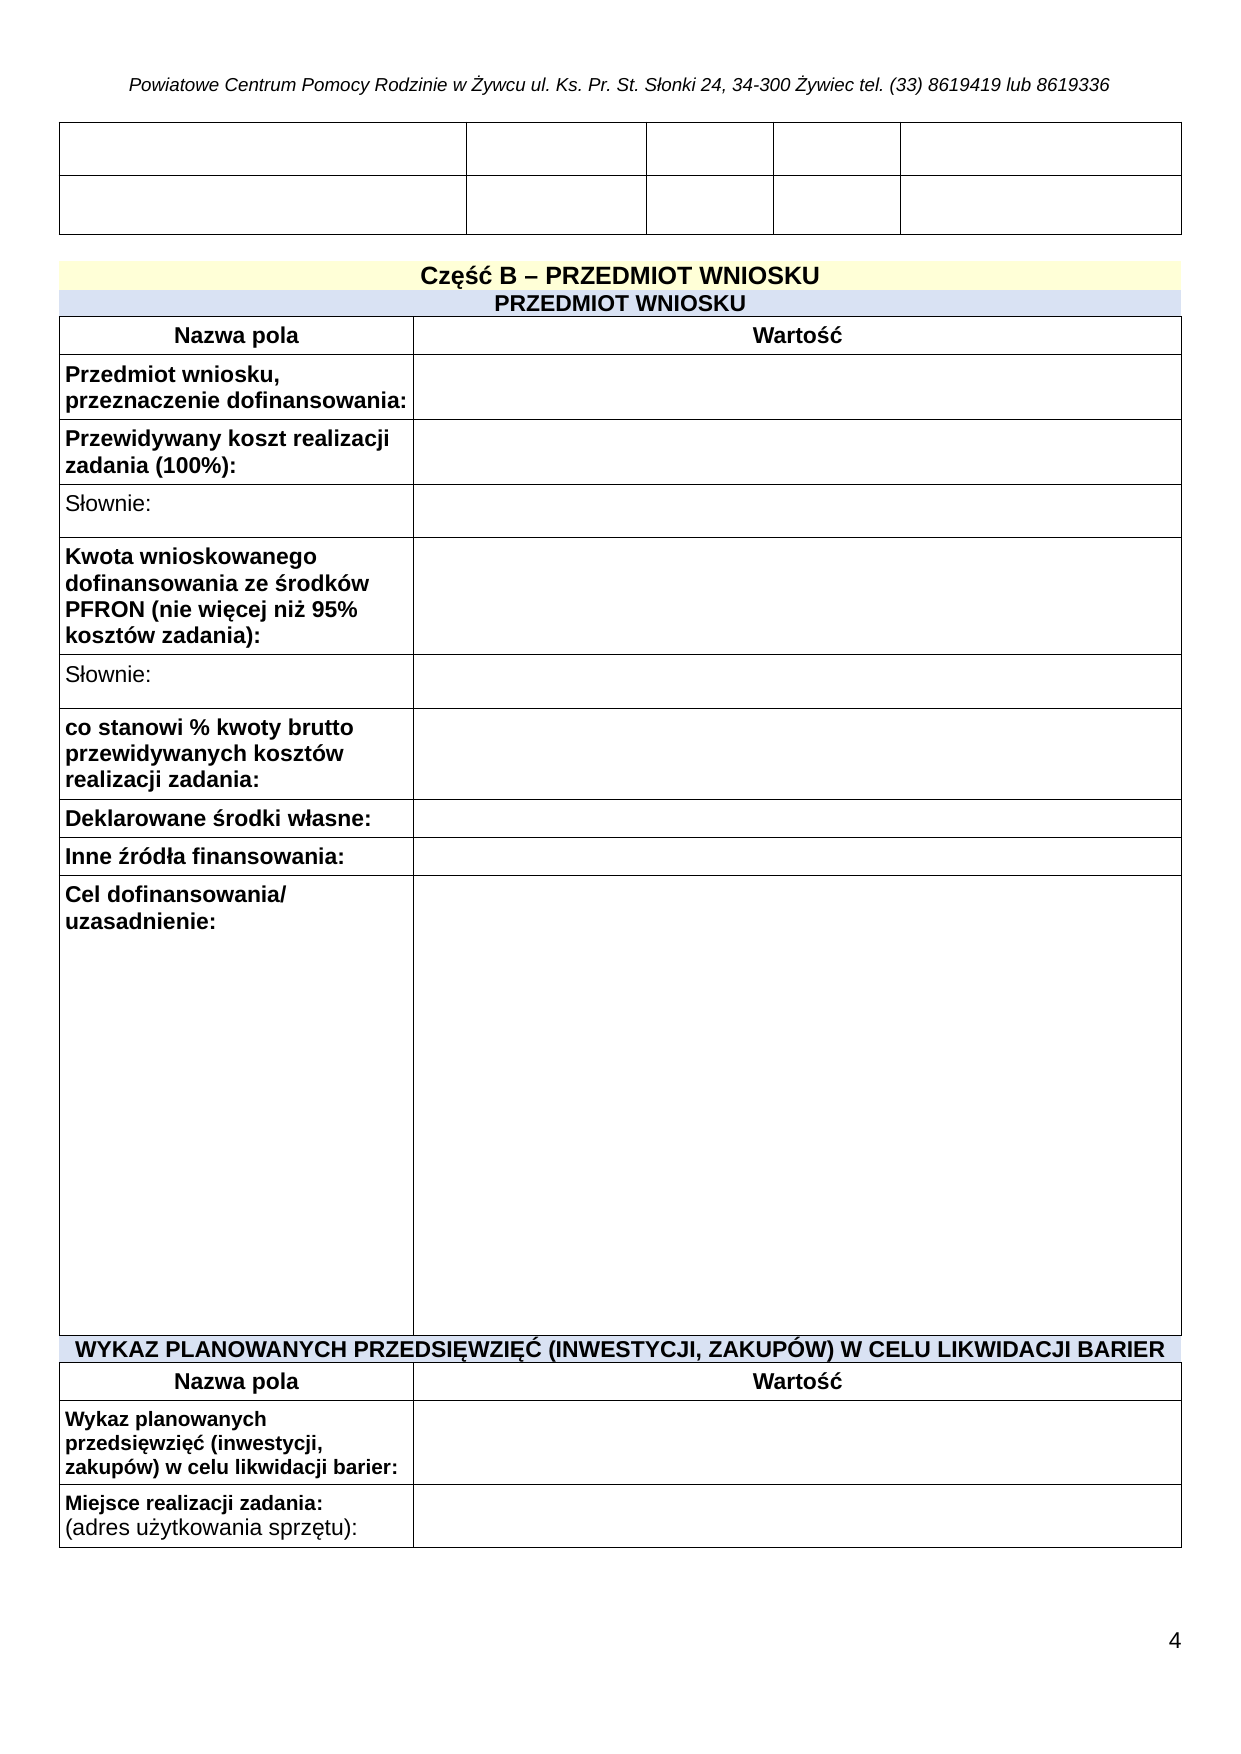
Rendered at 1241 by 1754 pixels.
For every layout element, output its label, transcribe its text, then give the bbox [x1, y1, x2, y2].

table_cell [414, 355, 1181, 419]
table_cell [60, 176, 466, 233]
table_cell [414, 1485, 1181, 1546]
table_cell Kwota wnioskowanego dofinansowania ze środków PFRON (nie więcej niż 95% kosztów zadania): [60, 538, 413, 654]
table_cell [414, 655, 1181, 707]
table_cell Słownie: [60, 655, 413, 707]
table_cell [414, 709, 1181, 798]
table_cell Wykaz planowanych przedsięwzięć (inwestycji, zakupów) w celu likwidacji barier: [60, 1401, 413, 1484]
table_cell [414, 838, 1181, 875]
subtitle WYKAZ PLANOWANYCH PRZEDSIĘWZIĘĆ (INWESTYCJI, ZAKUPÓW) W CELU LIKWIDACJI BARIER [59, 1336, 1181, 1362]
table_cell [647, 123, 773, 175]
table_header Wartość [414, 317, 1181, 354]
table_cell [647, 176, 773, 233]
table_cell Cel dofinansowania/ uzasadnienie: [60, 876, 413, 1335]
table_header Nazwa pola [60, 1363, 413, 1400]
subtitle PRZEDMIOT WNIOSKU [59, 290, 1181, 316]
table_cell Miejsce realizacji zadania: (adres użytkowania sprzętu): [60, 1485, 413, 1546]
table_cell Przedmiot wniosku, przeznaczenie dofinansowania: [60, 355, 413, 419]
table_cell [414, 538, 1181, 654]
table_cell [467, 176, 646, 233]
table_cell [414, 485, 1181, 537]
table_cell [901, 123, 1181, 175]
table_header Nazwa pola [60, 317, 413, 354]
table_cell co stanowi % kwoty brutto przewidywanych kosztów realizacji zadania: [60, 709, 413, 798]
table_cell Słownie: [60, 485, 413, 537]
table_cell [467, 123, 646, 175]
table_cell [414, 800, 1181, 837]
table_cell [414, 876, 1181, 1335]
table_cell [414, 420, 1181, 484]
table_cell [414, 1401, 1181, 1484]
table_cell [774, 176, 900, 233]
table_cell [774, 123, 900, 175]
table_cell Przewidywany koszt realizacji zadania (100%): [60, 420, 413, 484]
table_cell [60, 123, 466, 175]
subtitle Część B – PRZEDMIOT WNIOSKU [59, 261, 1181, 290]
table_cell Deklarowane środki własne: [60, 800, 413, 837]
table_cell [901, 176, 1181, 233]
table_header Wartość [414, 1363, 1181, 1400]
table_cell Inne źródła finansowania: [60, 838, 413, 875]
